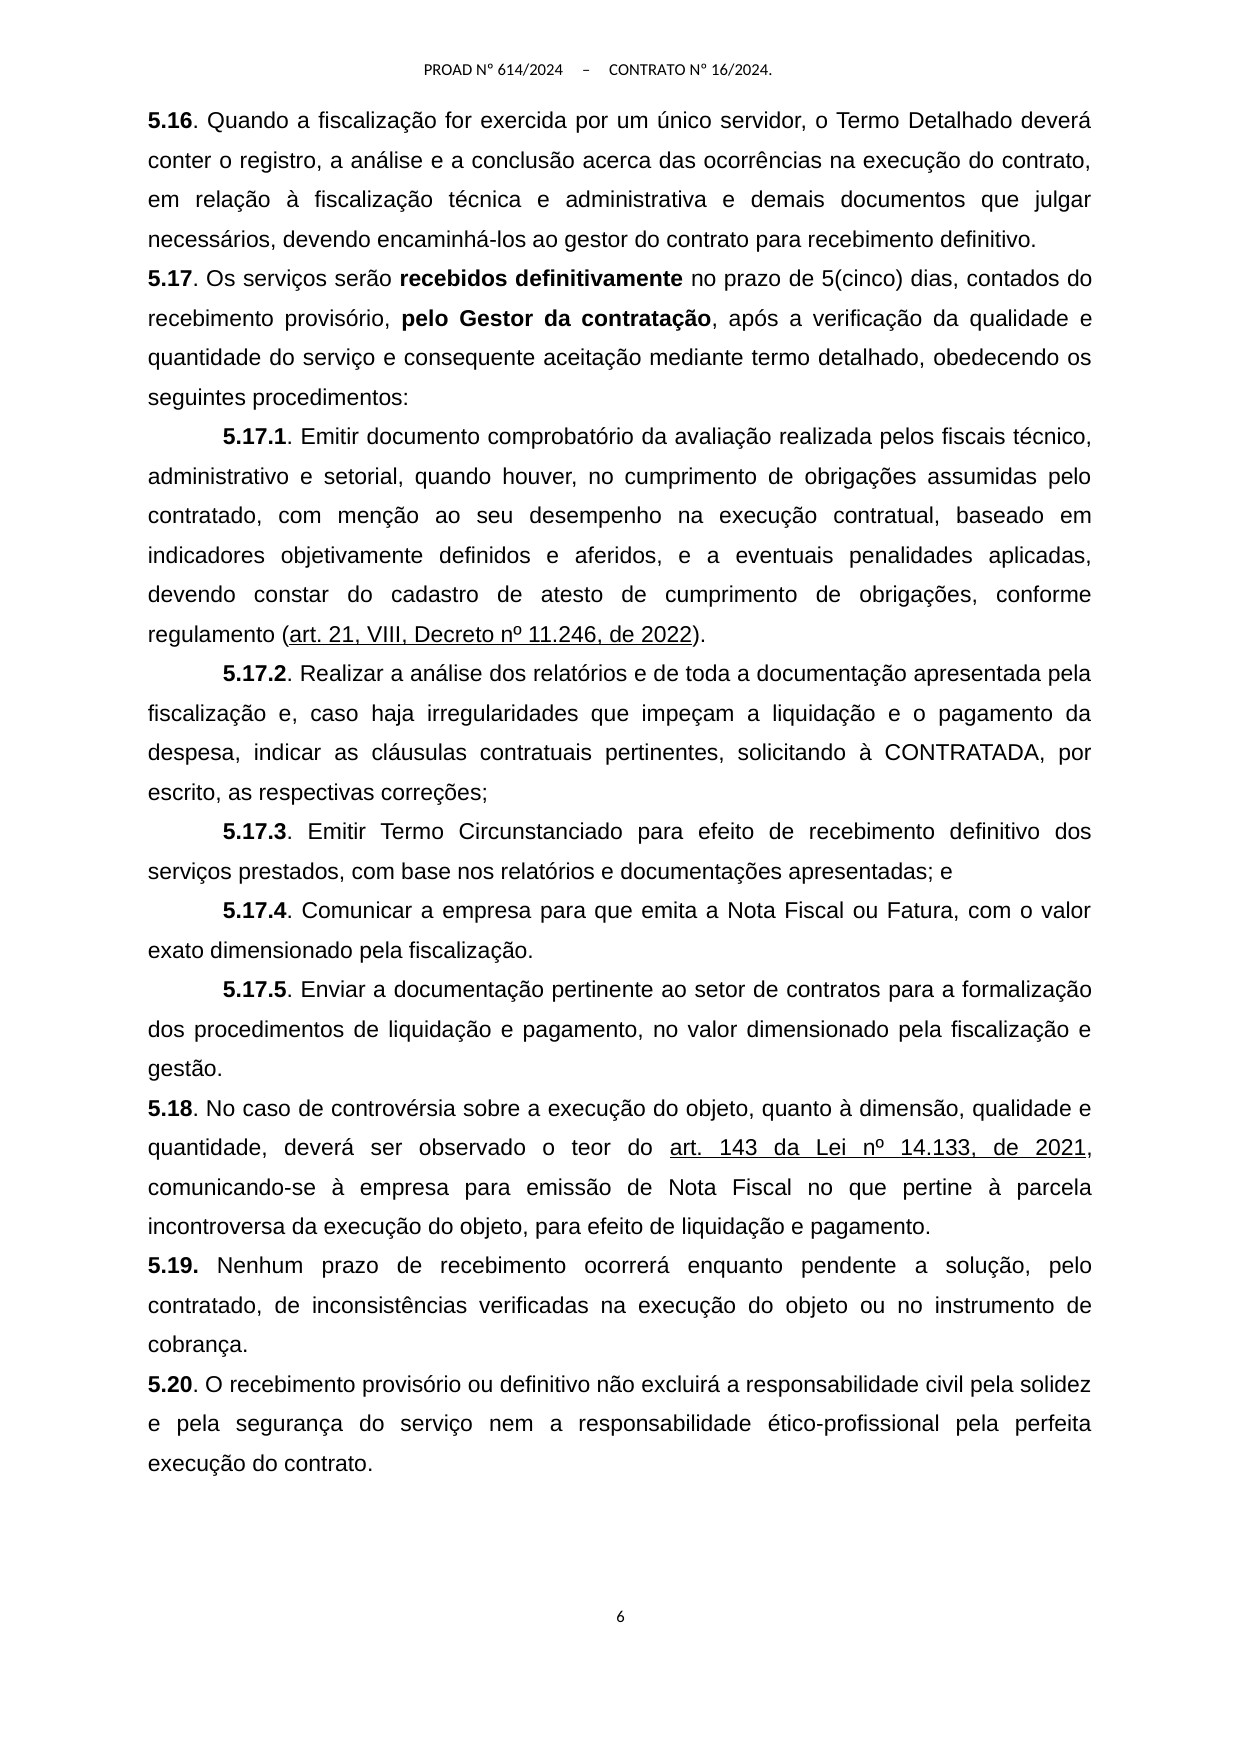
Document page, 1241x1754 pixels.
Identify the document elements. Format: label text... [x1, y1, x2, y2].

text 5.17.1. Emitir documento comprobatório da avaliação realizada pelos fiscais técnico, administrativo e setorial, quando houver, no cumprimento de obrigações assumidas pelo contratado, com menção ao seu desempenho na execução contratual, baseado em indicadores objetivamente definidos e aferidos, e a eventuais penalidades aplicadas, devendo constar do cadastro de atesto de cumprimento de obrigações, conforme regulamento (art. 21, VIII, Decreto nº 11.246, de 2022). [148, 423, 1092, 647]
text 5.18. No caso de controvérsia sobre a execução do objeto, quanto à dimensão, qualidade e quantidade, deverá ser observado o teor do art. 143 da Lei nº 14.133, de 2021, comunicando-se à empresa para emissão de Nota Fiscal no que pertine à parcela incontroversa da execução do objeto, para efeito de liquidação e pagamento. [148, 1094, 1092, 1239]
text 5.17.3. Emitir Termo Circunstanciado para efeito de recebimento definitivo dos serviços prestados, com base nos relatórios e documentações apresentadas; e [148, 818, 1092, 884]
text 5.17.5. Enviar a documentação pertinente ao setor de contratos para a formalização dos procedimentos de liquidação e pagamento, no valor dimensionado pela fiscalização e gestão. [148, 976, 1092, 1081]
text 5.17.2. Realizar a análise dos relatórios e de toda a documentação apresentada pela fiscalização e, caso haja irregularidades que impeçam a liquidação e o pagamento da despesa, indicar as cláusulas contratuais pertinentes, solicitando à CONTRATADA, por escrito, as respectivas correções; [148, 660, 1092, 805]
text 5.16. Quando a fiscalização for exercida por um único servidor, o Termo Detalhado deverá conter o registro, a análise e a conclusão acerca das ocorrências na execução do contrato, em relação à fiscalização técnica e administrativa e demais documentos que julgar necessários, devendo encaminhá-los ao gestor do contrato para recebimento definitivo. [148, 107, 1092, 252]
text 5.19. Nenhum prazo de recebimento ocorrerá enquanto pendente a solução, pelo contratado, de inconsistências verificadas na execução do objeto ou no instrumento de cobrança. [148, 1252, 1092, 1358]
text 5.17. Os serviços serão recebidos definitivamente no prazo de 5(cinco) dias, contados do recebimento provisório, pelo Gestor da contratação, após a verificação da qualidade e quantidade do serviço e consequente aceitação mediante termo detalhado, obedecendo os seguintes procedimentos: [148, 265, 1092, 410]
text 5.17.4. Comunicar a empresa para que emita a Nota Fiscal ou Fatura, com o valor exato dimensionado pela fiscalização. [148, 897, 1092, 963]
text 5.20. O recebimento provisório ou definitivo não excluirá a responsabilidade civil pela solidez e pela segurança do serviço nem a responsabilidade ético-profissional pela perfeita execução do contrato. [148, 1371, 1092, 1476]
